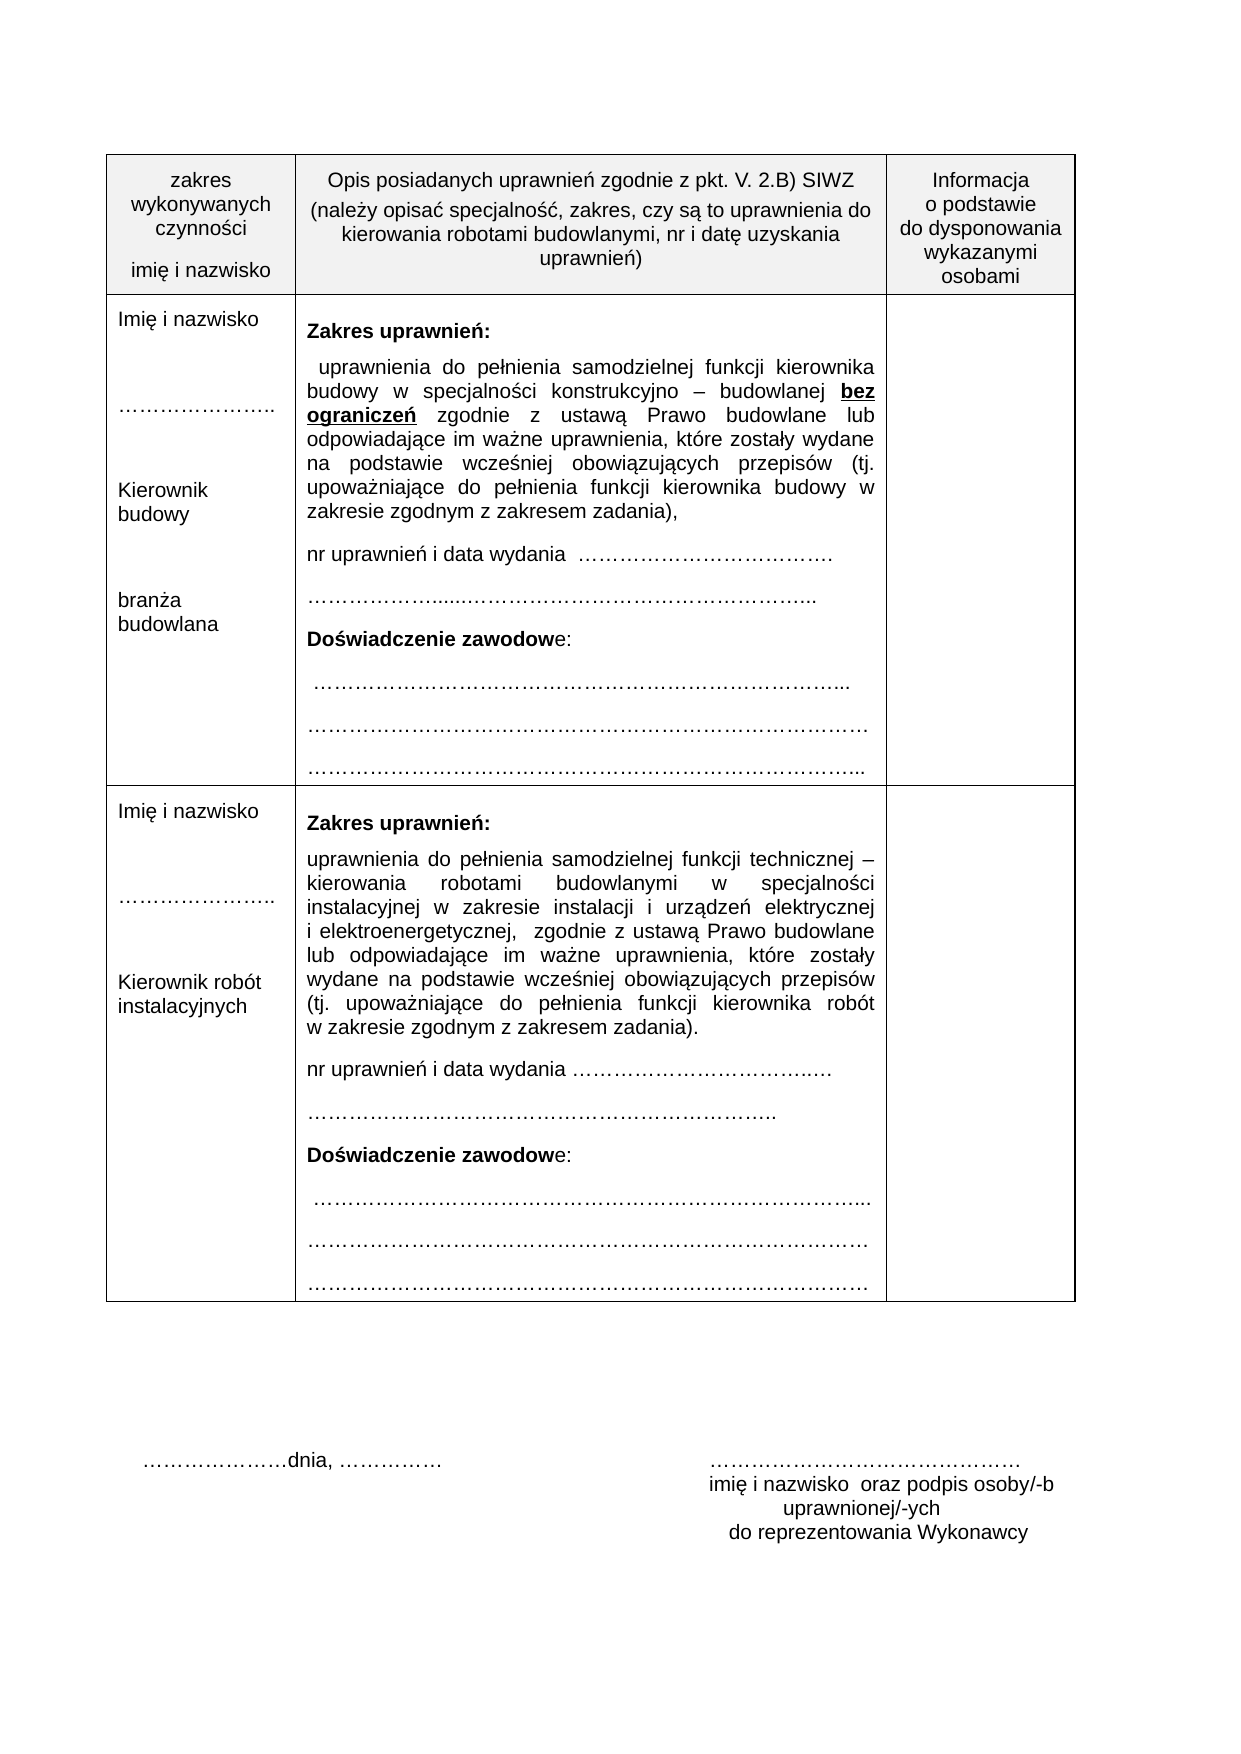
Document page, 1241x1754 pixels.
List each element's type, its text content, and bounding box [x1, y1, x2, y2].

table_cell Imię i nazwisko ………………….. Kierownik robót instalacyjnych [107, 786, 295, 1301]
table_header Informacja o podstawie do dysponowania wykazanymi osobami [887, 155, 1074, 294]
table_header zakres wykonywanych czynności imię i nazwisko [107, 155, 295, 294]
text …………………dnia, …………… ……………………………………… imię i nazwisko oraz podpis osoby/-b [118, 1446, 1111, 1496]
table_cell Imię i nazwisko ………………….. Kierownik budowy branża budowlana [107, 295, 295, 785]
table_cell [887, 295, 1074, 785]
text uprawnionej/-ych [118, 1496, 1111, 1520]
table_header Opis posiadanych uprawnień zgodnie z pkt. V. 2.B) SIWZ (należy opisać specjalność, zakres, czy są to uprawnienia do kierowania robotami budowlanymi, nr i datę uzyskania uprawnień) [296, 155, 886, 294]
text do reprezentowania Wykonawcy [413, 1520, 1122, 1544]
table_cell Zakres uprawnień: uprawnienia do pełnienia samodzielnej funkcji kierownika budowy w specjalności konstrukcyjno – budowlanej bez ograniczeń zgodnie z ustawą Prawo budowlane lub odpowiadające im ważne uprawnienia, które zostały wydane na podstawie wcześniej obowiązujących przepisów (tj. upoważniające do pełnienia funkcji kierownika budowy w zakresie zgodnym z zakresem zadania), nr uprawnień i data wydania ………………………………. ………………......…………………………………………... Doświadczenie zawodowe: …………………………………………………………………... ……………………………………………………………………… ……………………………………………………………………... [296, 295, 886, 785]
table_cell Zakres uprawnień: uprawnienia do pełnienia samodzielnej funkcji technicznej – kierowania robotami budowlanymi w specjalności instalacyjnej w zakresie instalacji i urządzeń elektrycznej i elektroenergetycznej, zgodnie z ustawą Prawo budowlane lub odpowiadające im ważne uprawnienia, które zostały wydane na podstawie wcześniej obowiązujących przepisów (tj. upoważniające do pełnienia funkcji kierownika robót w zakresie zgodnym z zakresem zadania). nr uprawnień i data wydania ……………………………..… ………………………………………………………….. Doświadczenie zawodowe: ……………………………………………………………………... ……………………………………………………………………… ……………………………………………………………………… [296, 786, 886, 1301]
table_cell [887, 786, 1074, 1301]
